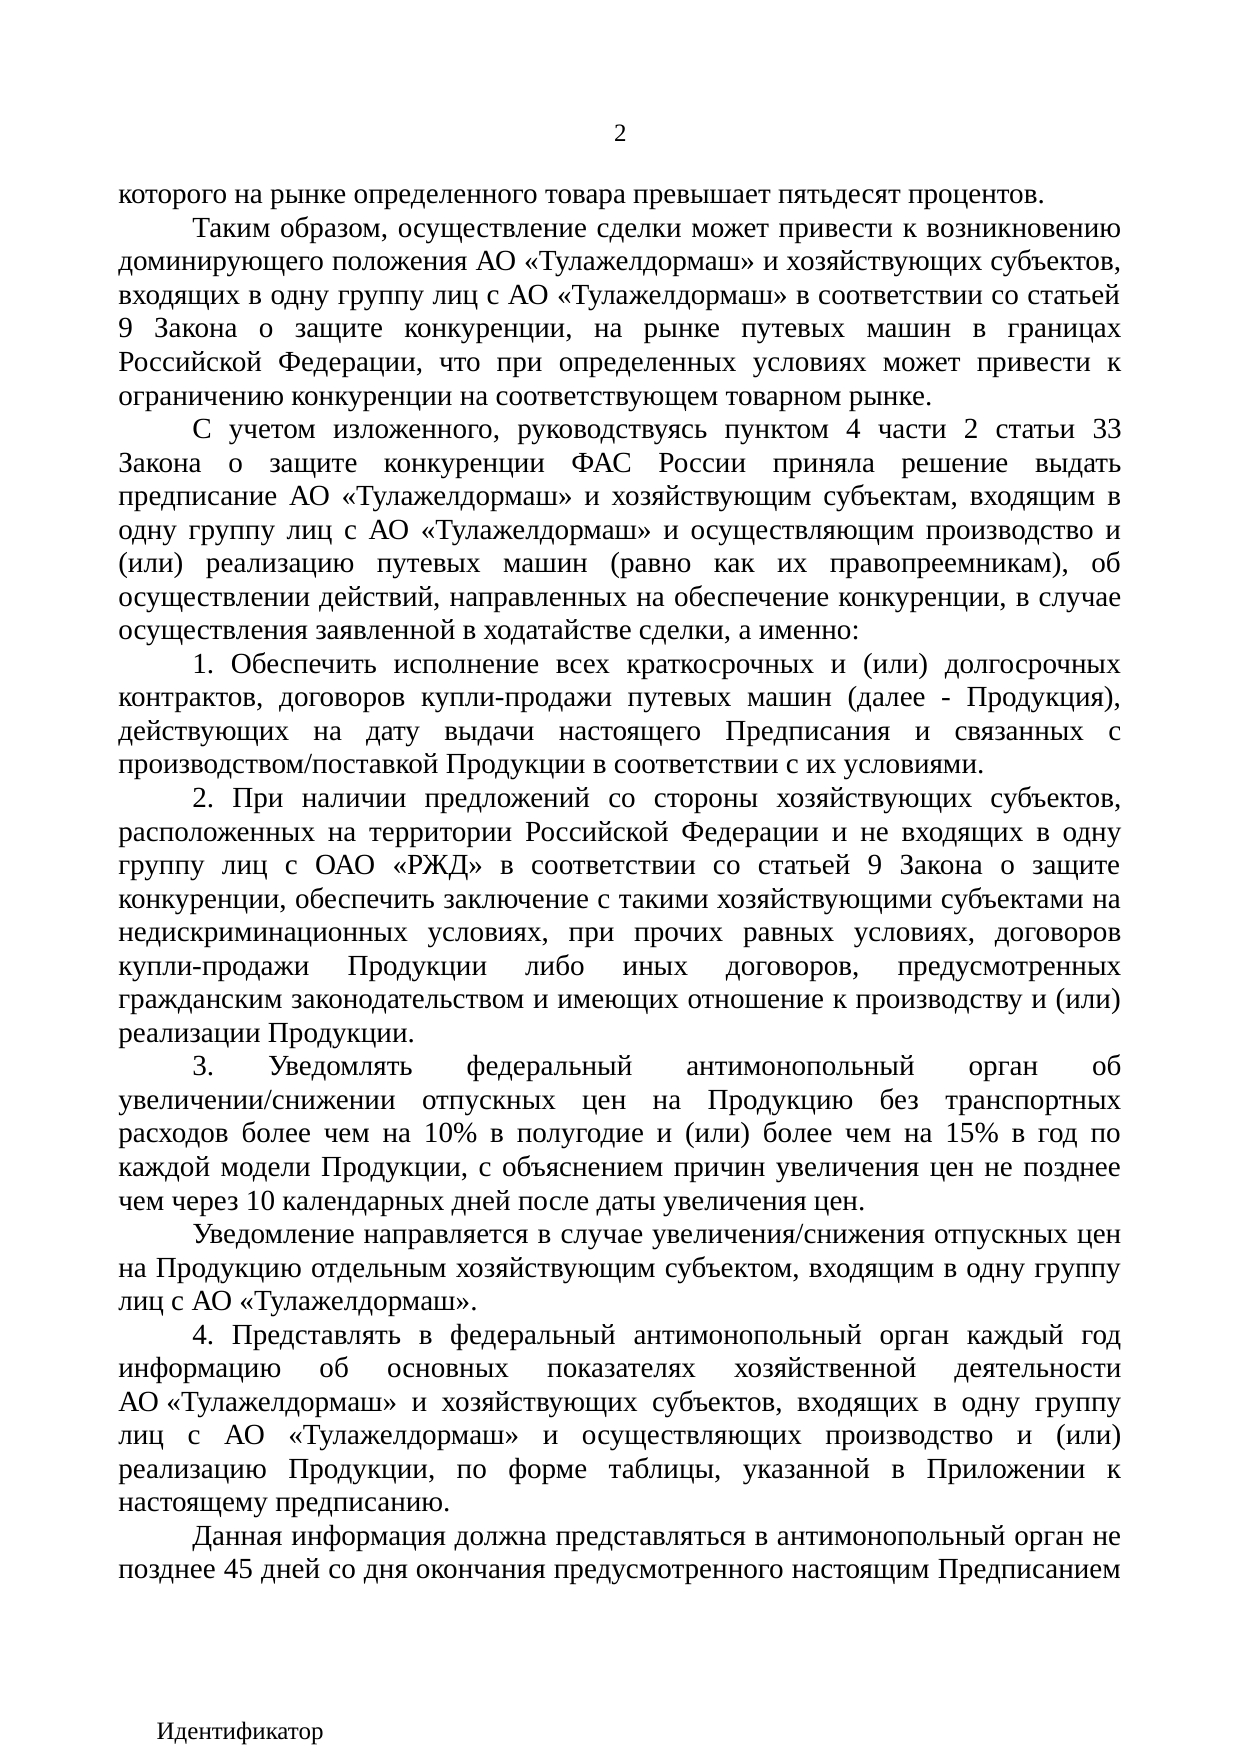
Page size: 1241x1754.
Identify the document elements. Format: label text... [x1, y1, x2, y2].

text Уведомление направляется в случае увеличения/снижения отпускных цен на Продукцию отдельным хозяйствующим субъектом, входящим в одну группу лиц с АО «Тулажелдормаш». [118, 1216, 1122, 1317]
text которого на рынке определенного товара превышает пятьдесят процентов. [118, 176, 1122, 210]
text С учетом изложенного, руководствуясь пунктом 4 части 2 статьи 33 Закона о защите конкуренции ФАС России приняла решение выдать предписание АО «Тулажелдормаш» и хозяйствующим субъектам, входящим в одну группу лиц с АО «Тулажелдормаш» и осуществляющим производство и (или) реализацию путевых машин (равно как их правопреемникам), об осуществлении действий, направленных на обеспечение конкуренции, в случае осуществления заявленной в ходатайстве сделки, а именно: [118, 411, 1122, 646]
text 1. Обеспечить исполнение всех краткосрочных и (или) долгосрочных контрактов, договоров купли-продажи путевых машин (далее - Продукция), действующих на дату выдачи настоящего Предписания и связанных с производством/поставкой Продукции в соответствии с их условиями. [118, 646, 1122, 780]
text Данная информация должна представляться в антимонопольный орган не позднее 45 дней со дня окончания предусмотренного настоящим Предписанием [118, 1518, 1122, 1585]
text Таким образом, осуществление сделки может привести к возникновению доминирующего положения АО «Тулажелдормаш» и хозяйствующих субъектов, входящих в одну группу лиц с АО «Тулажелдормаш» в соответствии со статьей 9 Закона о защите конкуренции, на рынке путевых машин в границах Российской Федерации, что при определенных условиях может привести к ограничению конкуренции на соответствующем товарном рынке. [118, 210, 1122, 411]
text 3. Уведомлять федеральный антимонопольный орган об увеличении/снижении отпускных цен на Продукцию без транспортных расходов более чем на 10% в полугодие и (или) более чем на 15% в год по каждой модели Продукции, с объяснением причин увеличения цен не позднее чем через 10 календарных дней после даты увеличения цен. [118, 1048, 1122, 1216]
text 2. При наличии предложений со стороны хозяйствующих субъектов, расположенных на территории Российской Федерации и не входящих в одну группу лиц с ОАО «РЖД» в соответствии со статьей 9 Закона о защите конкуренции, обеспечить заключение с такими хозяйствующими субъектами на недискриминационных условиях, при прочих равных условиях, договоров купли-продажи Продукции либо иных договоров, предусмотренных гражданским законодательством и имеющих отношение к производству и (или) реализации Продукции. [118, 780, 1122, 1048]
text 4. Представлять в федеральный антимонопольный орган каждый год информацию об основных показателях хозяйственной деятельности АО «Тулажелдормаш» и хозяйствующих субъектов, входящих в одну группу лиц с АО «Тулажелдормаш» и осуществляющих производство и (или) реализацию Продукции, по форме таблицы, указанной в Приложении к настоящему предписанию. [118, 1317, 1122, 1518]
